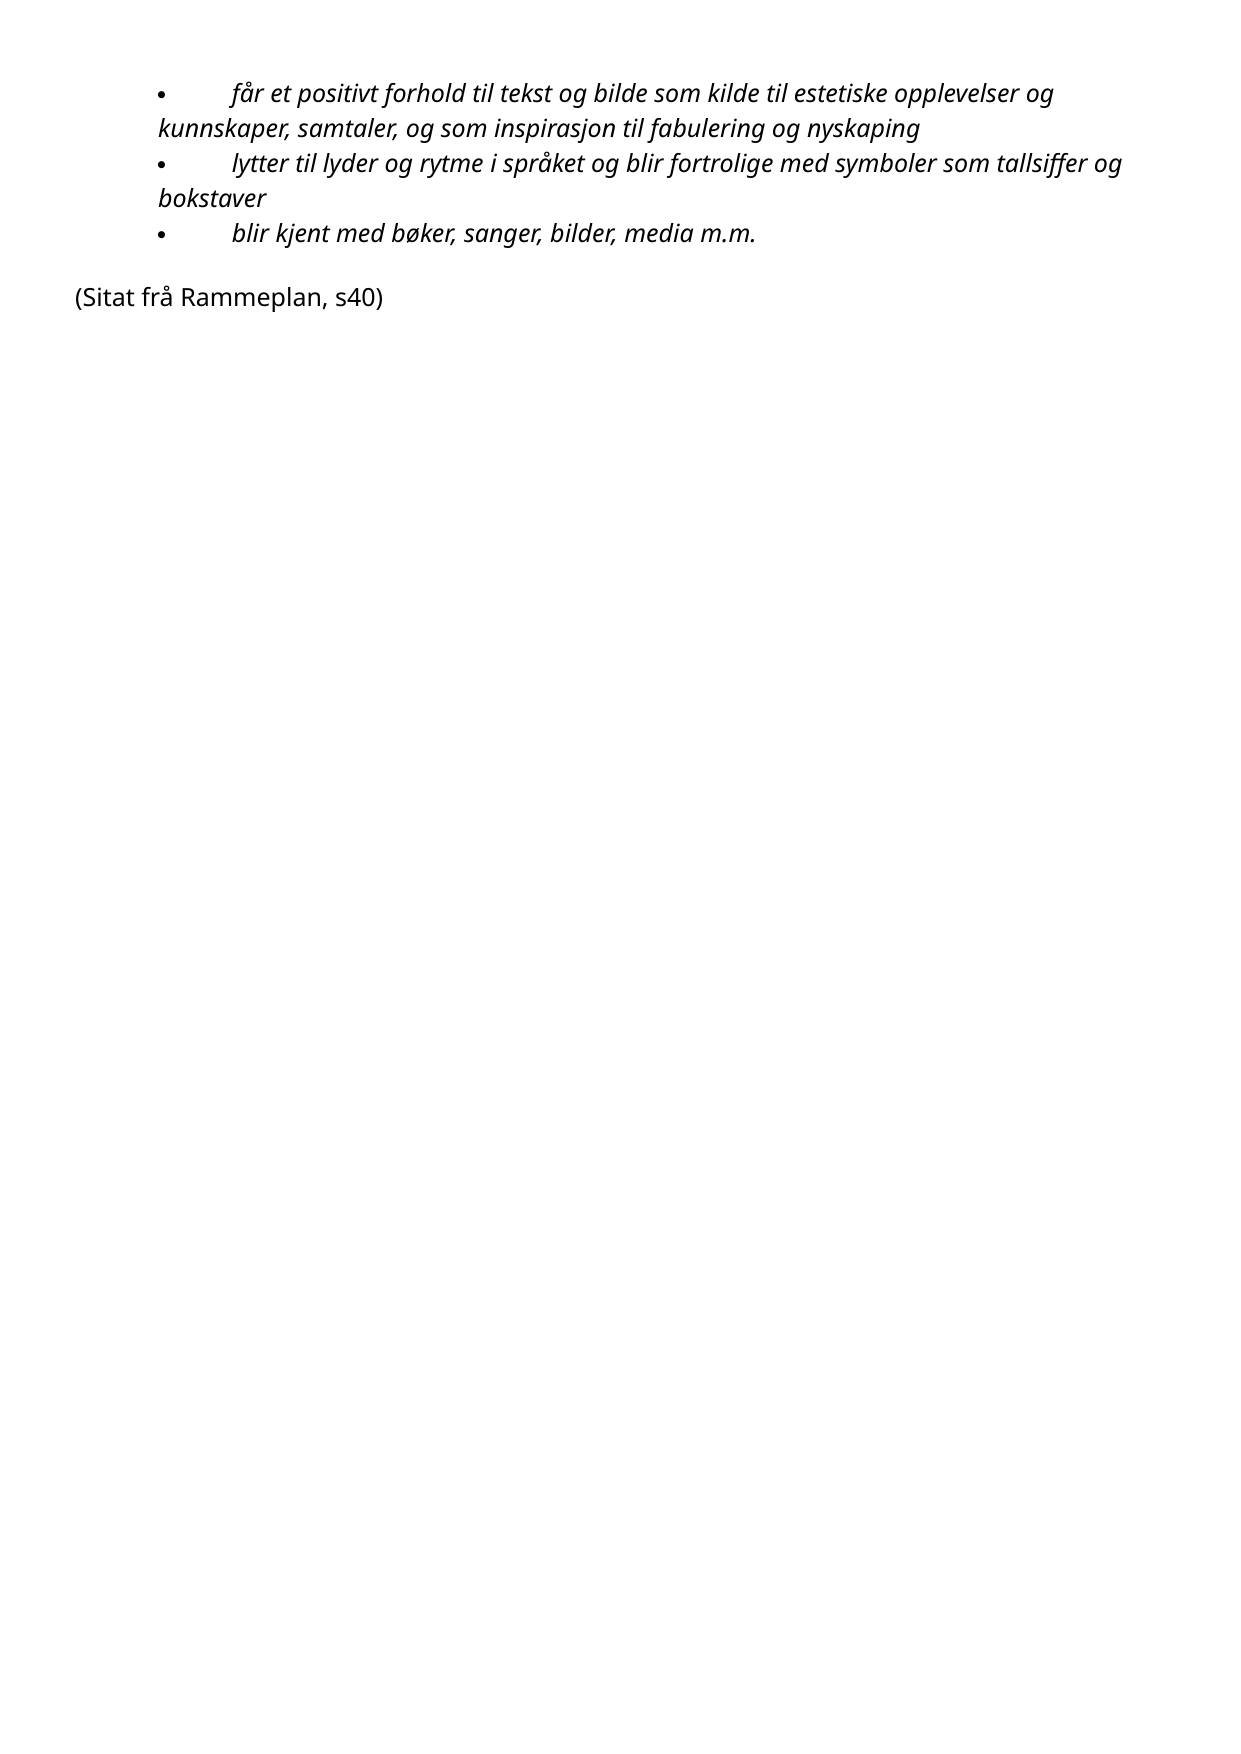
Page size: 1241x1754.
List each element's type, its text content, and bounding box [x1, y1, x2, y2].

list blir kjent med bøker, sanger, bilder, media m.m. [158, 215, 1165, 250]
text (Sitat frå Rammeplan, s40) [75, 279, 1165, 313]
list får et positivt forhold til tekst og bilde som kilde til estetiske opplevelser og kunnskaper, samtaler, og som inspirasjon til fabulering og nyskaping [158, 75, 1165, 145]
list lytter til lyder og rytme i språket og blir fortrolige med symboler som tallsiffer og bokstaver [158, 145, 1165, 215]
